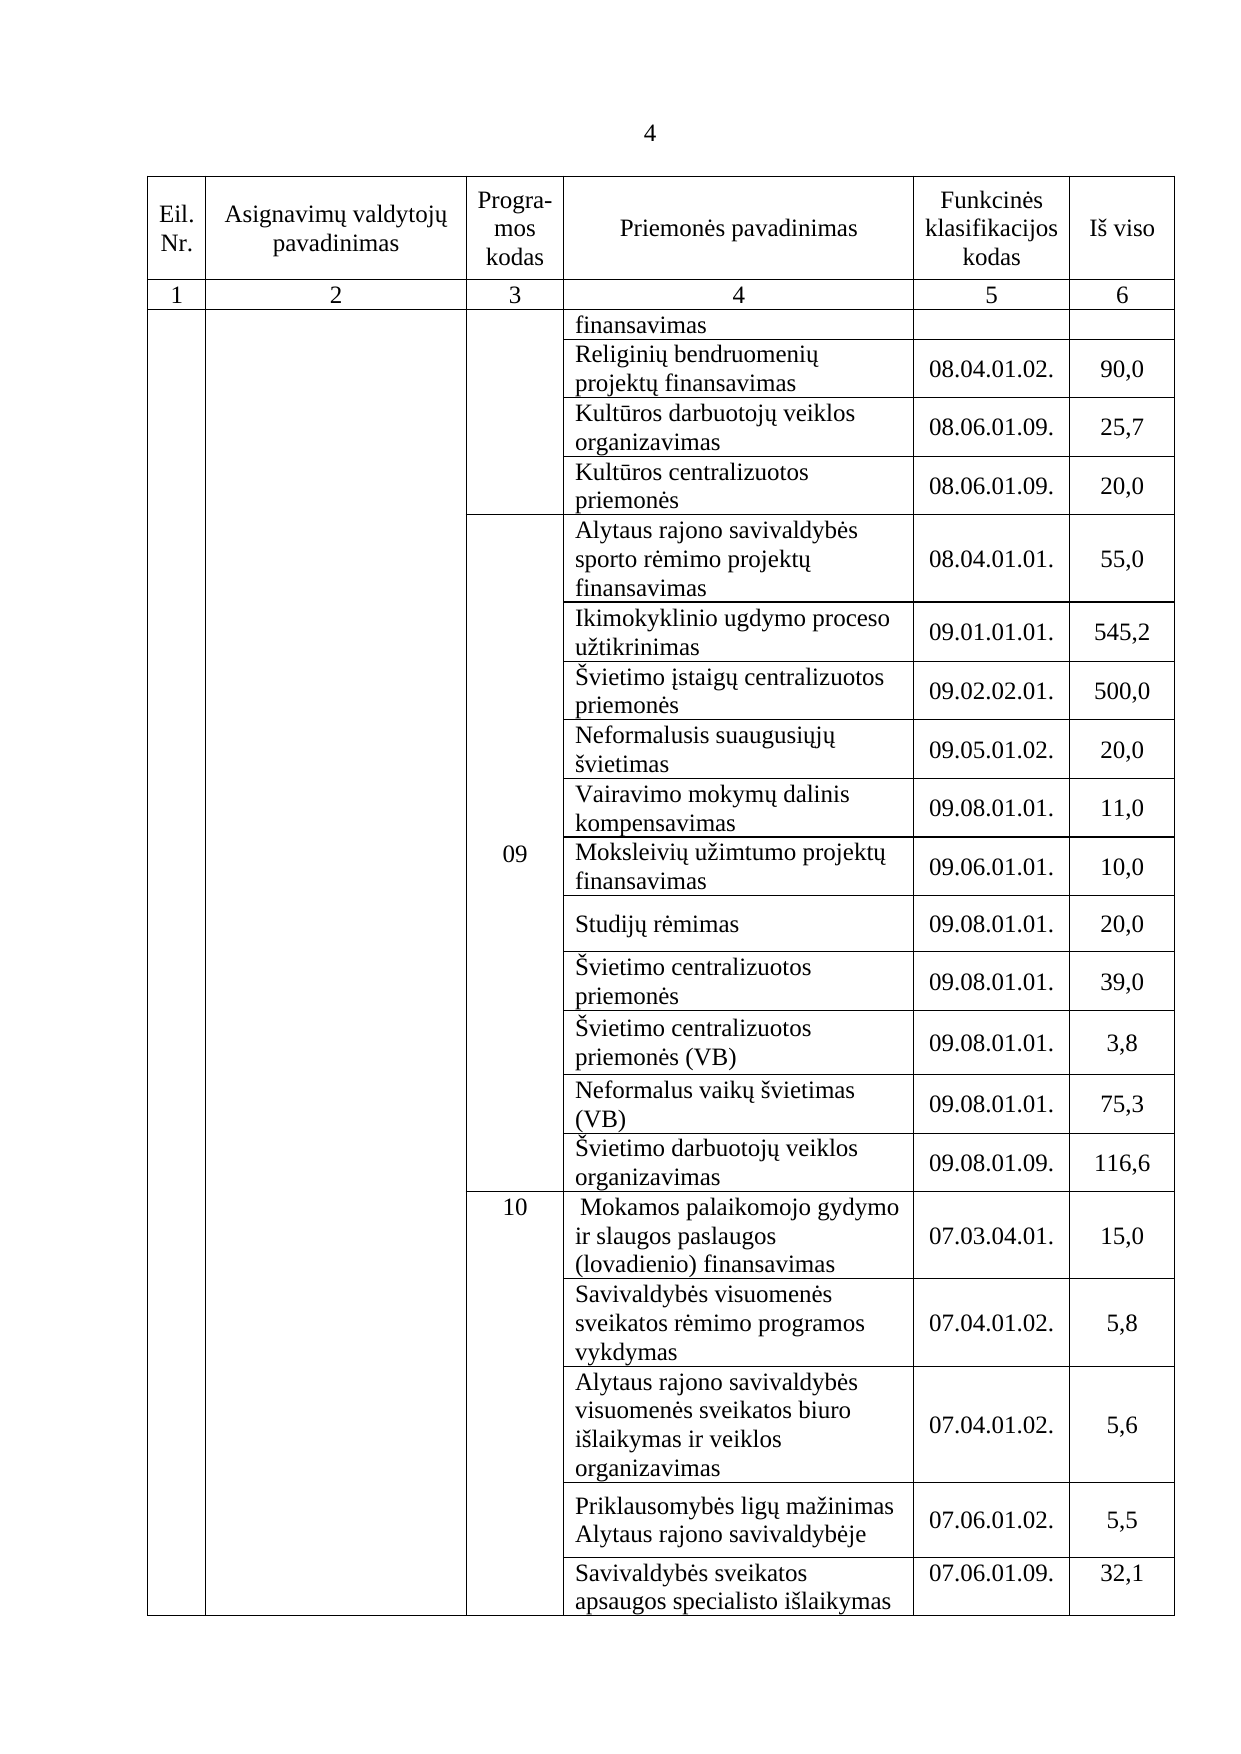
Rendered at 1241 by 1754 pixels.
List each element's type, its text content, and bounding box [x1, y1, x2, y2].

table_cell 500,0 [1070, 662, 1174, 719]
table_cell 09 [467, 515, 563, 1191]
table_cell Kultūros darbuotojų veiklos organizavimas [564, 398, 913, 456]
table_cell Švietimo darbuotojų veiklos organizavimas [564, 1134, 913, 1191]
table_cell 09.02.02.01. [914, 662, 1069, 719]
table_cell 10,0 [1070, 838, 1174, 895]
table_cell 07.06.01.09. [914, 1558, 1069, 1615]
table_cell 09.06.01.01. [914, 838, 1069, 895]
table_cell 5,8 [1070, 1279, 1174, 1366]
table_cell Alytaus rajono savivaldybės sporto rėmimo projektų finansavimas [564, 515, 913, 601]
table_cell 07.03.04.01. [914, 1192, 1069, 1278]
table_cell 4 [564, 280, 913, 309]
table_cell 39,0 [1070, 952, 1174, 1010]
table_header Asignavimų valdytojų pavadinimas [206, 177, 466, 279]
table_cell Neformalusis suaugusiųjų švietimas [564, 720, 913, 778]
table_cell Savivaldybės sveikatos apsaugos specialisto išlaikymas [564, 1558, 913, 1615]
table_cell Alytaus rajono savivaldybės visuomenės sveikatos biuro išlaikymas ir veiklos organizavimas [564, 1367, 913, 1482]
table_cell 08.06.01.09. [914, 457, 1069, 514]
table_header Priemonės pavadinimas [564, 177, 913, 279]
table_cell 08.04.01.01. [914, 515, 1069, 601]
table_cell Religinių bendruomenių projektų finansavimas [564, 340, 913, 397]
table_cell Vairavimo mokymų dalinis kompensavimas [564, 779, 913, 836]
table_cell 3,8 [1070, 1011, 1174, 1074]
table_cell 3 [467, 280, 563, 309]
table_cell 5,6 [1070, 1367, 1174, 1482]
table_cell [148, 310, 205, 1615]
table_cell 11,0 [1070, 779, 1174, 836]
table_cell 5 [914, 280, 1069, 309]
table_cell Mokamos palaikomojo gydymo ir slaugos paslaugos (lovadienio) finansavimas [564, 1192, 913, 1278]
table_cell Savivaldybės visuomenės sveikatos rėmimo programos vykdymas [564, 1279, 913, 1366]
table_cell 09.05.01.02. [914, 720, 1069, 778]
table_cell 20,0 [1070, 720, 1174, 778]
table_cell Švietimo centralizuotos priemonės (VB) [564, 1011, 913, 1074]
table_cell Priklausomybės ligų mažinimas Alytaus rajono savivaldybėje [564, 1483, 913, 1557]
table_cell 75,3 [1070, 1075, 1174, 1132]
table_cell 2 [206, 280, 466, 309]
table_cell [1070, 310, 1174, 338]
table_cell Ikimokyklinio ugdymo proceso užtikrinimas [564, 603, 913, 661]
table_header Progra-mos kodas [467, 177, 563, 279]
table_cell 08.04.01.02. [914, 340, 1069, 397]
table_cell Neformalus vaikų švietimas (VB) [564, 1075, 913, 1132]
table_cell 09.08.01.09. [914, 1134, 1069, 1191]
table_cell 09.08.01.01. [914, 779, 1069, 836]
table_cell [206, 310, 466, 1615]
table_cell 15,0 [1070, 1192, 1174, 1278]
table_cell 09.08.01.01. [914, 952, 1069, 1010]
table_header Eil. Nr. [148, 177, 205, 279]
table_cell Moksleivių užimtumo projektų finansavimas [564, 838, 913, 895]
table_cell 1 [148, 280, 205, 309]
table_cell 5,5 [1070, 1483, 1174, 1557]
table_cell 09.01.01.01. [914, 603, 1069, 661]
table_cell 08.06.01.09. [914, 398, 1069, 456]
table_cell 07.04.01.02. [914, 1367, 1069, 1482]
table_cell [914, 310, 1069, 338]
table_cell 10 [467, 1192, 563, 1615]
table_cell 25,7 [1070, 398, 1174, 456]
table_header Funkcinės klasifikacijos kodas [914, 177, 1069, 279]
table_cell 09.08.01.01. [914, 1075, 1069, 1132]
table_cell 6 [1070, 280, 1174, 309]
table_cell 07.04.01.02. [914, 1279, 1069, 1366]
table_cell [467, 310, 563, 514]
table_cell Švietimo įstaigų centralizuotos priemonės [564, 662, 913, 719]
table_cell 116,6 [1070, 1134, 1174, 1191]
table_cell 09.08.01.01. [914, 1011, 1069, 1074]
table_cell Kultūros centralizuotos priemonės [564, 457, 913, 514]
table_cell Studijų rėmimas [564, 896, 913, 951]
table_header Iš viso [1070, 177, 1174, 279]
table_cell 32,1 [1070, 1558, 1174, 1615]
table_cell 20,0 [1070, 457, 1174, 514]
table_cell 07.06.01.02. [914, 1483, 1069, 1557]
table_cell 545,2 [1070, 603, 1174, 661]
table_cell 90,0 [1070, 340, 1174, 397]
table_cell Švietimo centralizuotos priemonės [564, 952, 913, 1010]
table_cell 09.08.01.01. [914, 896, 1069, 951]
table_cell 20,0 [1070, 896, 1174, 951]
table_cell finansavimas [564, 310, 913, 338]
table_cell 55,0 [1070, 515, 1174, 601]
